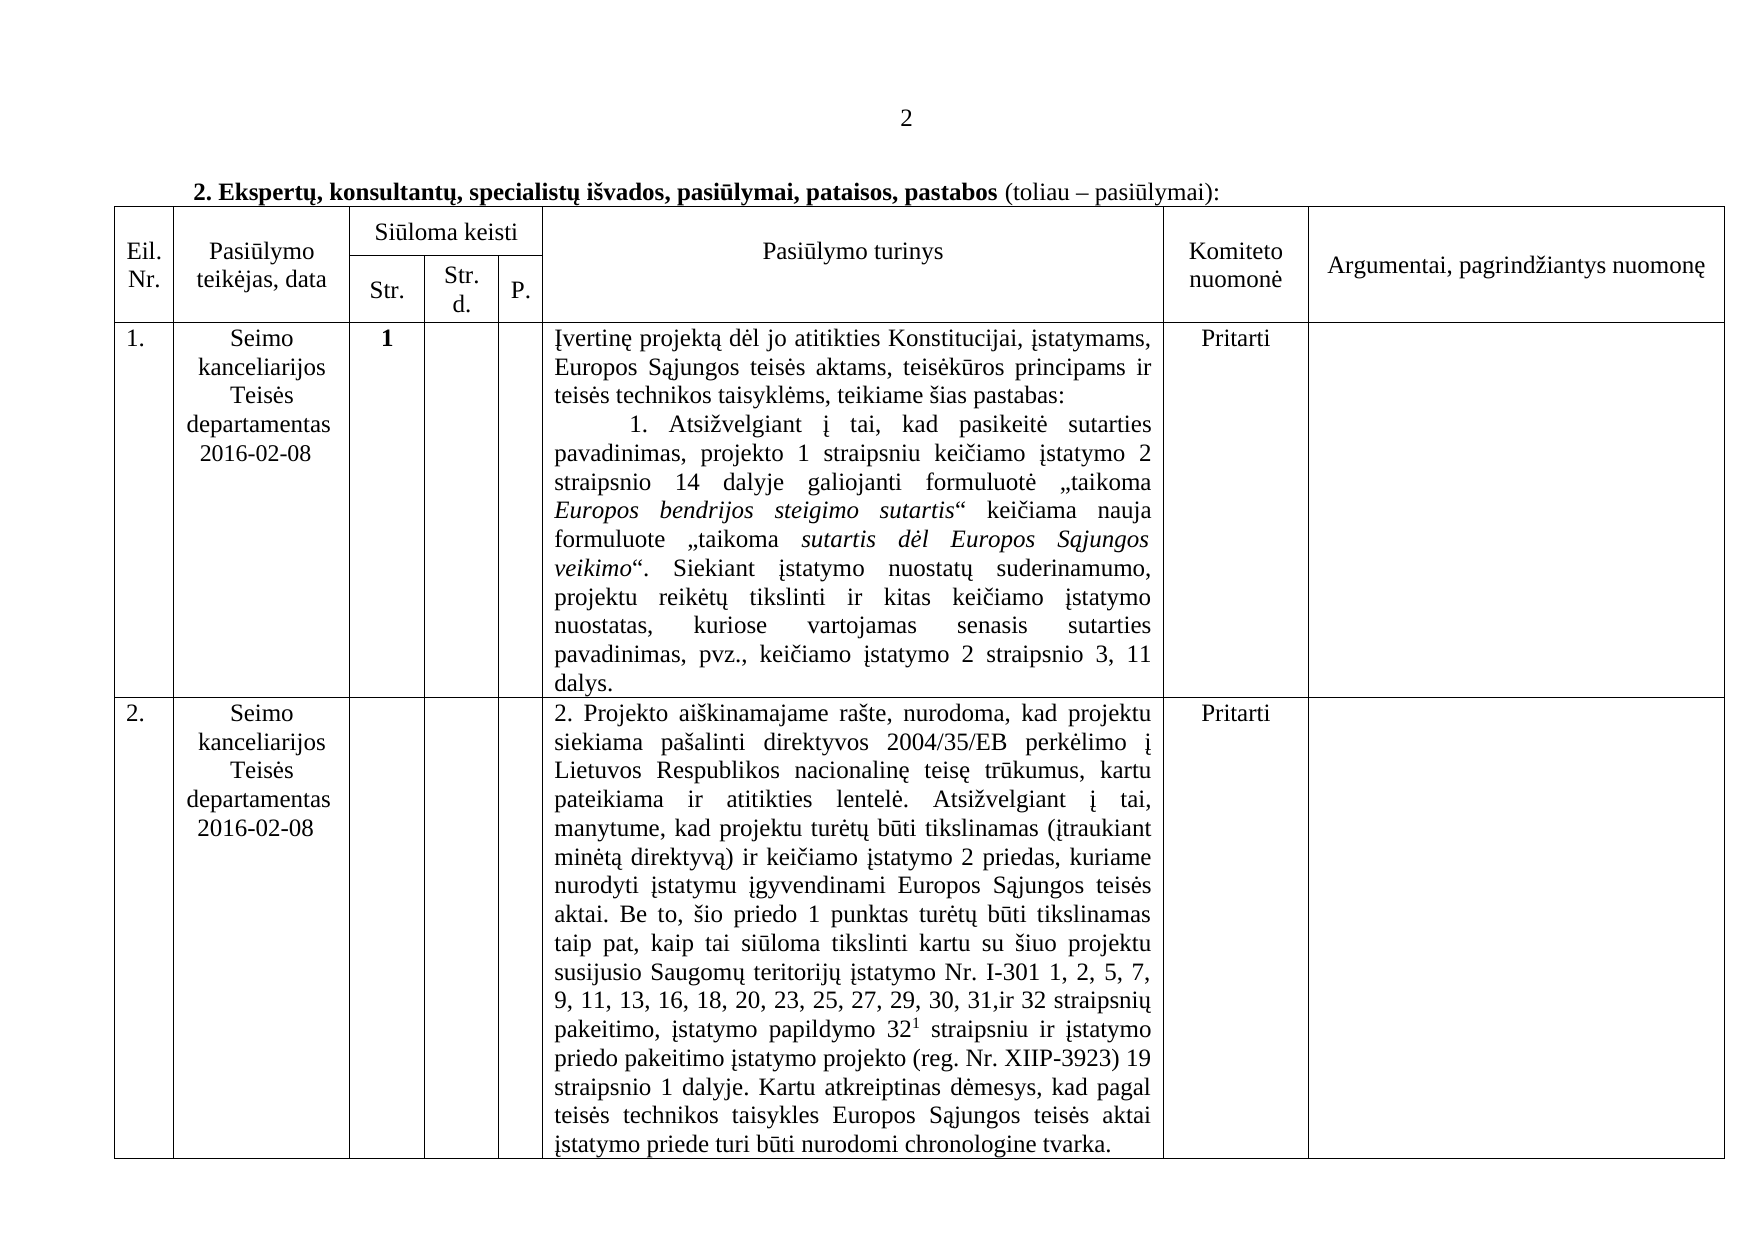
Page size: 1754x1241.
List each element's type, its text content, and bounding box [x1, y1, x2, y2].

table_cell 2. [115, 698, 173, 1158]
table_cell Str. d. [425, 256, 498, 322]
table_header Pasiūlymo turinys [543, 207, 1163, 322]
table_cell 1 [350, 323, 424, 697]
table_cell Seimo kanceliarijos Teisės departamentas 2016-02-08 [174, 698, 349, 1158]
table_cell [1309, 323, 1724, 697]
table_cell 1. [115, 323, 173, 697]
table_header Pasiūlymo teikėjas, data [174, 207, 349, 322]
table_cell Str. [350, 256, 424, 322]
table_header Komiteto nuomonė [1164, 207, 1308, 322]
table_cell P. [499, 256, 542, 322]
table_header Argumentai, pagrindžiantys nuomonę [1309, 207, 1724, 322]
table_cell [499, 698, 542, 1158]
table_header Eil. Nr. [115, 207, 173, 322]
table_cell [499, 323, 542, 697]
table_cell Įvertinę projektą dėl jo atitikties Konstitucijai, įstatymams, Europos Sąjungos teisės aktams, teisėkūros principams ir teisės technikos taisyklėms, teikiame šias pastabas: 1. Atsižvelgiant į tai, kad pasikeitė sutarties pavadinimas, projekto 1 straipsniu keičiamo įstatymo 2 straipsnio 14 dalyje galiojanti formuluotė „taikoma Europos bendrijos steigimo sutartis“ keičiama nauja formuluote „taikoma sutartis dėl Europos Sąjungos veikimo“. Siekiant įstatymo nuostatų suderinamumo, projektu reikėtų tikslinti ir kitas keičiamo įstatymo nuostatas, kuriose vartojamas senasis sutarties pavadinimas, pvz., keičiamo įstatymo 2 straipsnio 3, 11 dalys. [543, 323, 1163, 697]
table_cell Pritarti [1164, 698, 1308, 1158]
text 2. Ekspertų, konsultantų, specialistų išvados, pasiūlymai, pataisos, pastabos (toliau – pasiūlymai): [118, 177, 1695, 206]
table_cell Pritarti [1164, 323, 1308, 697]
table_cell [350, 698, 424, 1158]
table_cell [425, 698, 498, 1158]
table_cell Seimo kanceliarijos Teisės departamentas 2016-02-08 [174, 323, 349, 697]
table_cell [425, 323, 498, 697]
table_cell 2. Projekto aiškinamajame rašte, nurodoma, kad projektu siekiama pašalinti direktyvos 2004/35/EB perkėlimo į Lietuvos Respublikos nacionalinę teisę trūkumus, kartu pateikiama ir atitikties lentelė. Atsižvelgiant į tai, manytume, kad projektu turėtų būti tikslinamas (įtraukiant minėtą direktyvą) ir keičiamo įstatymo 2 priedas, kuriame nurodyti įstatymu įgyvendinami Europos Sąjungos teisės aktai. Be to, šio priedo 1 punktas turėtų būti tikslinamas taip pat, kaip tai siūloma tikslinti kartu su šiuo projektu susijusio Saugomų teritorijų įstatymo Nr. I-301 1, 2, 5, 7, 9, 11, 13, 16, 18, 20, 23, 25, 27, 29, 30, 31,ir 32 straipsnių pakeitimo, įstatymo papildymo 321 straipsniu ir įstatymo priedo pakeitimo įstatymo projekto (reg. Nr. XIIP-3923) 19 straipsnio 1 dalyje. Kartu atkreiptinas dėmesys, kad pagal teisės technikos taisykles Europos Sąjungos teisės aktai įstatymo priede turi būti nurodomi chronologine tvarka. [543, 698, 1163, 1158]
table_header Siūloma keisti [350, 207, 542, 255]
table_cell [1309, 698, 1724, 1158]
